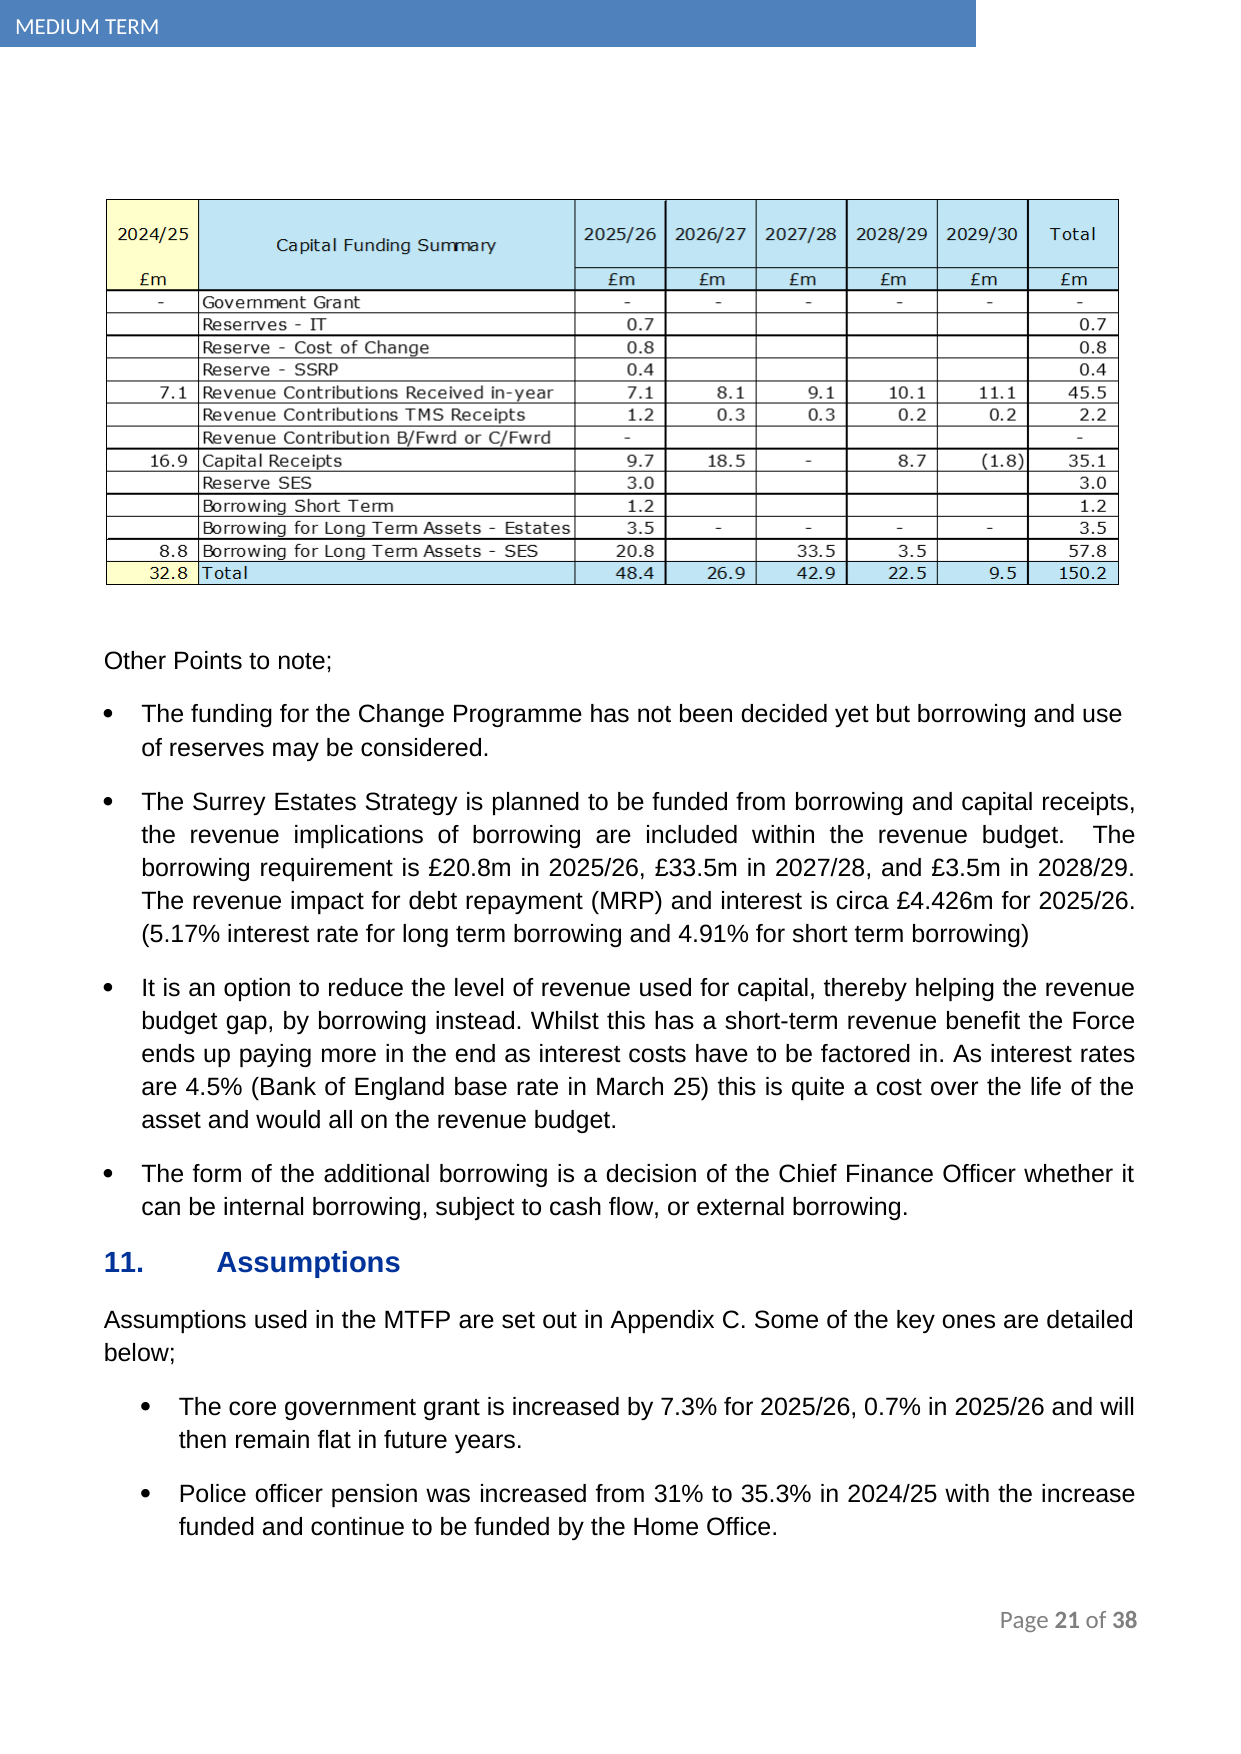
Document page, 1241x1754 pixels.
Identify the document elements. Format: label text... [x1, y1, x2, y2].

list The funding for the Change Programme has not been decided yet but borrowing and use of reserves may be considered. [103, 699, 1137, 761]
list Police officer pension was increased from 31% to 35.3% in 2024/25 with the increase funded and continue to be funded by the Home Office. [141, 1479, 1137, 1541]
list The form of the additional borrowing is a decision of the Chief Finance Officer whether it can be internal borrowing, subject to cash flow, or external borrowing. [103, 1158, 1137, 1220]
text Other Points to note; [103, 646, 1137, 674]
list Assumptions [103, 1246, 1137, 1279]
list The core government grant is increased by 7.3% for 2025/26, 0.7% in 2025/26 and will then remain flat in future years. [141, 1392, 1137, 1454]
list It is an option to reduce the level of revenue used for capital, thereby helping the revenue budget gap, by borrowing instead. Whilst this has a short-term revenue benefit the Force ends up paying more in the end as interest costs have to be factored in. As interest rates are 4.5% (Bank of England base rate in March 25) this is quite a cost over the life of the asset and would all on the revenue budget. [103, 972, 1137, 1133]
list The Surrey Estates Strategy is planned to be funded from borrowing and capital receipts, the revenue implications of borrowing are included within the revenue budget. The borrowing requirement is £20.8m in 2025/26, £33.5m in 2027/28, and £3.5m in 2028/29. The revenue impact for debt repayment (MRP) and interest is circa £4.426m for 2025/26. (5.17% interest rate for long term borrowing and 4.91% for short term borrowing) [103, 786, 1137, 947]
text Assumptions used in the MTFP are set out in Appendix C. Some of the key ones are detailed below; [103, 1305, 1137, 1367]
